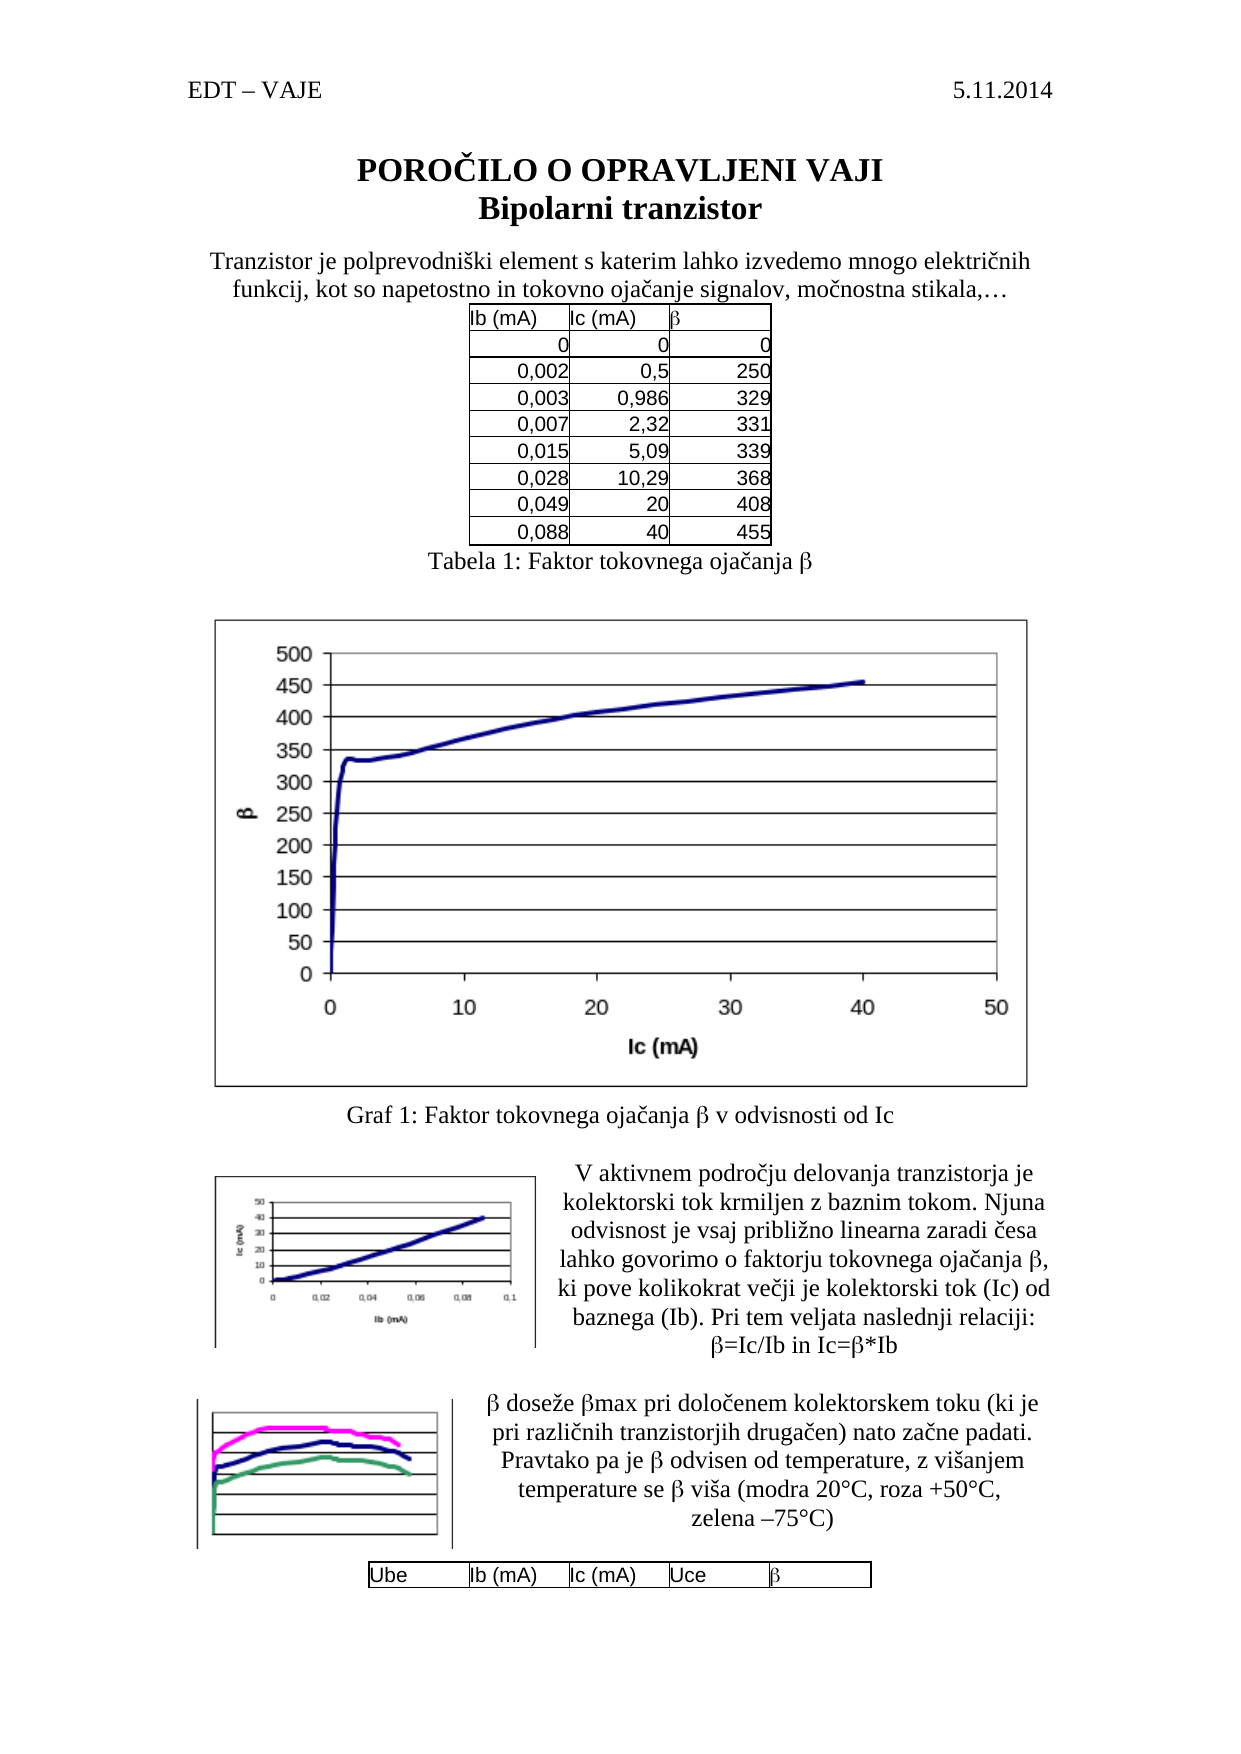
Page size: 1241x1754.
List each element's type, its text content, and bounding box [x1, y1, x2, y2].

table_cell 455 [670, 517, 770, 544]
table_cell 368 [670, 464, 770, 489]
table_cell 250 [670, 358, 770, 383]
text Tabela 1: Faktor tokovnega ojačanja  [187, 546, 1053, 575]
text zelena –75°C) [454, 1503, 1053, 1532]
table_cell 10,29 [570, 464, 669, 489]
table_cell 2,32 [570, 411, 669, 436]
table_header Ib (mA) [470, 1563, 569, 1587]
text  doseže max pri določenem kolektorskem toku (ki je pri različnih tranzistorjih drugačen) nato začne padati. Pravtako pa je  odvisen od temperature, z višanjem temperature se  viša (modra 20°C, roza +50°C, [187, 1388, 1053, 1503]
table_header Ube [370, 1563, 469, 1587]
table_cell 0 [670, 331, 770, 356]
text Graf 1: Faktor tokovnega ojačanja  v odvisnosti od Ic [187, 1101, 1053, 1129]
table_cell 0 [470, 331, 569, 356]
table_cell 5,09 [570, 437, 669, 463]
table_header Uce [670, 1563, 769, 1587]
text [187, 1503, 196, 1532]
table_cell 339 [670, 437, 770, 463]
table_cell 40 [570, 517, 669, 544]
table_cell 408 [670, 490, 770, 516]
subtitle POROČILO O OPRAVLJENI VAJI [187, 150, 1053, 188]
table_cell 0 [570, 331, 669, 356]
table_cell 0,015 [470, 437, 569, 463]
table_cell 331 [670, 411, 770, 436]
text V aktivnem področju delovanja tranzistorja je kolektorski tok krmiljen z baznim tokom. Njuna odvisnost je vsaj približno linearna zaradi česa lahko govorimo o faktorju tokovnega ojačanja , ki pove kolikokrat večji je kolektorski tok (Ic) od baznega (Ib). Pri tem veljata naslednji relaciji: =Ic/Ib in Ic=*Ib [187, 1158, 1053, 1359]
table_cell 0,986 [570, 384, 669, 409]
text Bipolarni tranzistor [187, 188, 1053, 227]
table_cell 0,002 [470, 358, 569, 383]
table_header  [670, 305, 770, 330]
table_cell 0,003 [470, 384, 569, 409]
table_cell 329 [670, 384, 770, 409]
table_cell 20 [570, 490, 669, 516]
table_cell 0,088 [470, 517, 569, 544]
table_cell 0,028 [470, 464, 569, 489]
table_header  [770, 1563, 870, 1587]
table_cell 0,007 [470, 411, 569, 436]
table_header Ic (mA) [570, 305, 669, 330]
table_cell 0,049 [470, 490, 569, 516]
table_header Ib (mA) [470, 305, 569, 330]
text Tranzistor je polprevodniški element s katerim lahko izvedemo mnogo električnih funkcij, kot so napetostno in tokovno ojačanje signalov, močnostna stikala,… [187, 246, 1053, 303]
table_cell 0,5 [570, 358, 669, 383]
table_header Ic (mA) [570, 1563, 669, 1587]
